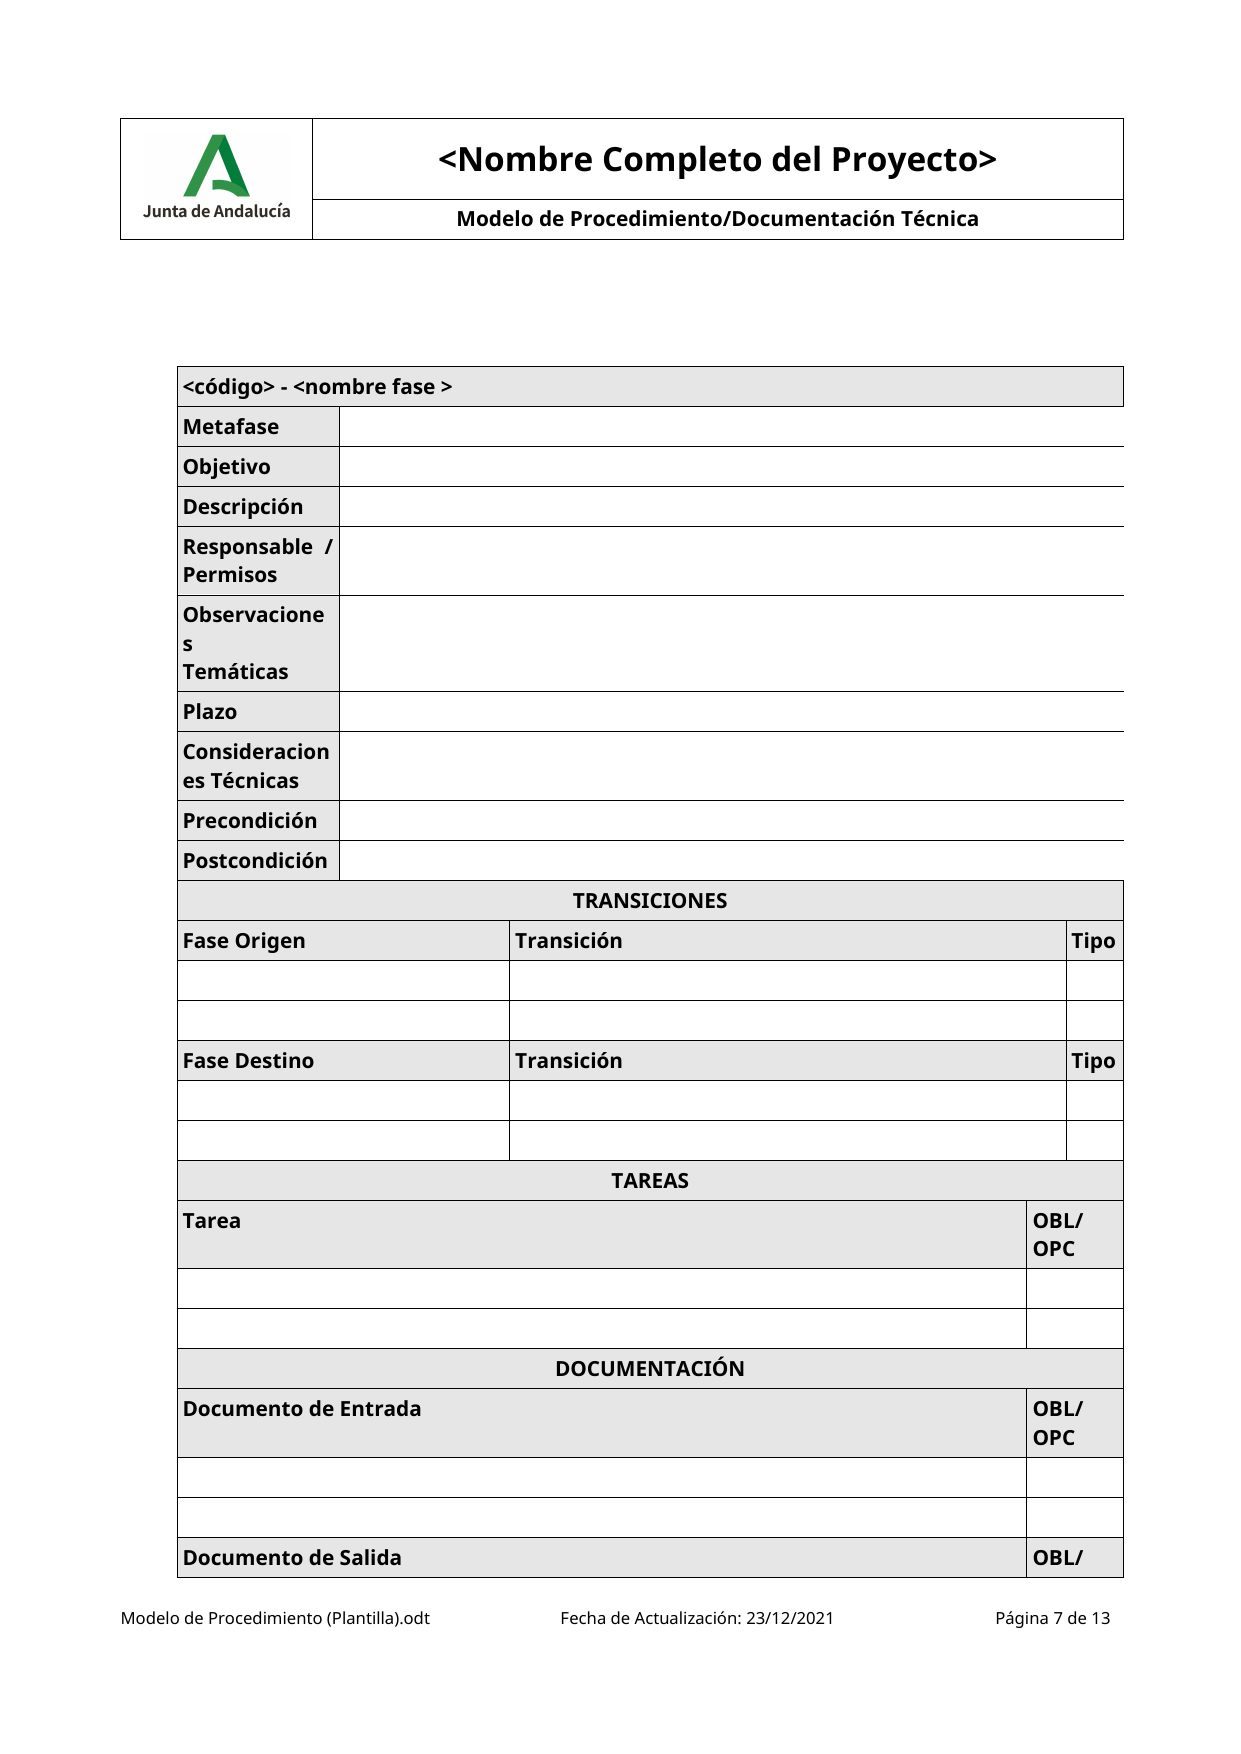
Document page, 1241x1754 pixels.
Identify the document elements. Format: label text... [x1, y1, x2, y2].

table_cell [178, 1121, 509, 1160]
table_cell Responsable / Permisos [178, 527, 339, 594]
table_cell TRANSICIONES [178, 881, 1123, 920]
table_cell [1027, 1269, 1123, 1308]
table_cell [510, 1121, 1066, 1160]
table_cell Descripción [178, 487, 339, 526]
table_cell [340, 527, 1123, 594]
table_cell Observaciones Temáticas [178, 596, 339, 691]
table_cell OBL/OPC [1027, 1201, 1123, 1268]
table_cell Documento de Entrada [178, 1389, 1026, 1457]
table_cell [510, 1001, 1066, 1040]
table_cell [340, 692, 1123, 731]
table_cell [178, 1081, 509, 1120]
table_cell [340, 841, 1123, 880]
table_cell [340, 487, 1123, 526]
table_cell [1027, 1309, 1123, 1348]
table_cell Tipo [1067, 1041, 1123, 1080]
table_cell Postcondición [178, 841, 339, 880]
table_cell Transición [510, 921, 1066, 960]
table_cell Tarea [178, 1201, 1026, 1268]
table_cell [1027, 1498, 1123, 1537]
table_cell [1067, 1001, 1123, 1040]
table_cell TAREAS [178, 1161, 1123, 1200]
table_cell [178, 961, 509, 1000]
table_cell OBL/ [1027, 1538, 1123, 1577]
table_cell [340, 407, 1123, 446]
table_cell Objetivo [178, 447, 339, 486]
table_cell [178, 1458, 1026, 1497]
table_header <código> - <nombre fase > [178, 367, 1123, 406]
table_cell [178, 1269, 1026, 1308]
table_cell Consideraciones Técnicas [178, 732, 339, 800]
table_cell DOCUMENTACIÓN [178, 1349, 1123, 1388]
table_cell [340, 801, 1123, 840]
table_cell Precondición [178, 801, 339, 840]
table_cell Metafase [178, 407, 339, 446]
table_cell [1027, 1458, 1123, 1497]
table_cell Plazo [178, 692, 339, 731]
table_cell Fase Origen [178, 921, 509, 960]
table_cell [340, 596, 1123, 691]
table_cell [178, 1309, 1026, 1348]
table_cell Tipo [1067, 921, 1123, 960]
table_cell [510, 1081, 1066, 1120]
table_cell [1067, 1121, 1123, 1160]
table_cell [178, 1498, 1026, 1537]
table_cell [340, 447, 1123, 486]
table_cell [510, 961, 1066, 1000]
table_cell [178, 1001, 509, 1040]
table_cell [340, 732, 1123, 800]
table_cell Transición [510, 1041, 1066, 1080]
picture [142, 133, 290, 219]
table_cell [1067, 1081, 1123, 1120]
table_cell [1067, 961, 1123, 1000]
table_cell Fase Destino [178, 1041, 509, 1080]
table_cell Documento de Salida [178, 1538, 1026, 1577]
table_cell OBL/OPC [1027, 1389, 1123, 1457]
